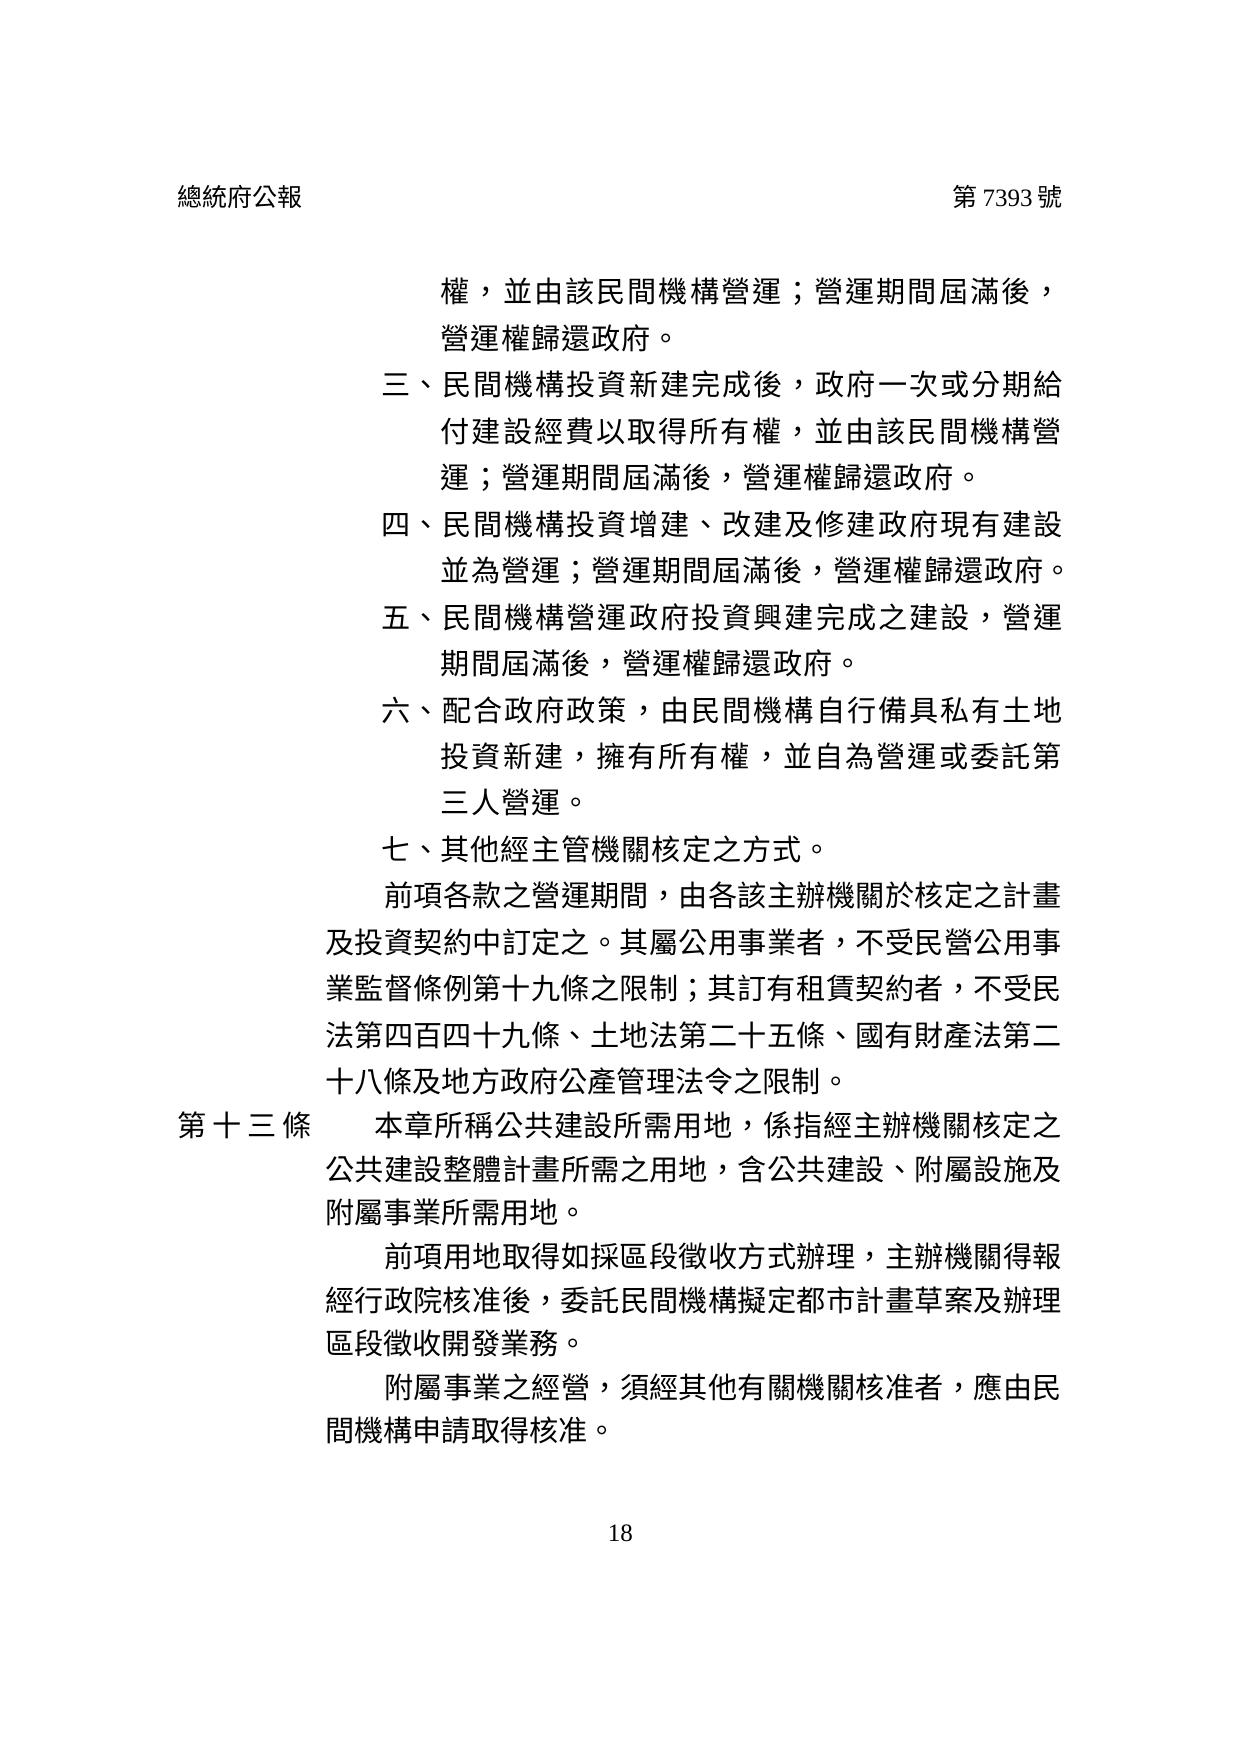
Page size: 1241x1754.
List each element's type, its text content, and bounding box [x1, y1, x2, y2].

text 權，並由該民間機構營運；營運期間屆滿後，營運權歸還政府。 [381, 266, 1063, 359]
text 六、配合政府政策，由民間機構自行備具私有土地投資新建，擁有所有權，並自為營運或委託第三人營運。 [381, 684, 1063, 823]
text 五、民間機構營運政府投資興建完成之建設，營運期間屆滿後，營運權歸還政府。 [381, 591, 1063, 684]
text 前項用地取得如採區段徵收方式辦理，主辦機關得報經行政院核准後，委託民間機構擬定都市計畫草案及辦理區段徵收開發業務。 [325, 1233, 1063, 1363]
text 第十三條 本章所稱公共建設所需用地，係指經主辦機關核定之公共建設整體計畫所需之用地，含公共建設、附屬設施及附屬事業所需用地。 [177, 1102, 1063, 1233]
text 七、其他經主管機關核定之方式。 [381, 823, 1063, 870]
text 附屬事業之經營，須經其他有關機關核准者，應由民間機構申請取得核准。 [325, 1363, 1063, 1450]
text 三、民間機構投資新建完成後，政府一次或分期給付建設經費以取得所有權，並由該民間機構營運；營運期間屆滿後，營運權歸還政府。 [381, 359, 1063, 498]
text 四、民間機構投資增建、改建及修建政府現有建設並為營運；營運期間屆滿後，營運權歸還政府。 [381, 498, 1063, 591]
text 前項各款之營運期間，由各該主辦機關於核定之計畫及投資契約中訂定之。其屬公用事業者，不受民營公用事業監督條例第十九條之限制；其訂有租賃契約者，不受民法第四百四十九條、土地法第二十五條、國有財產法第二十八條及地方政府公產管理法令之限制。 [325, 870, 1063, 1102]
